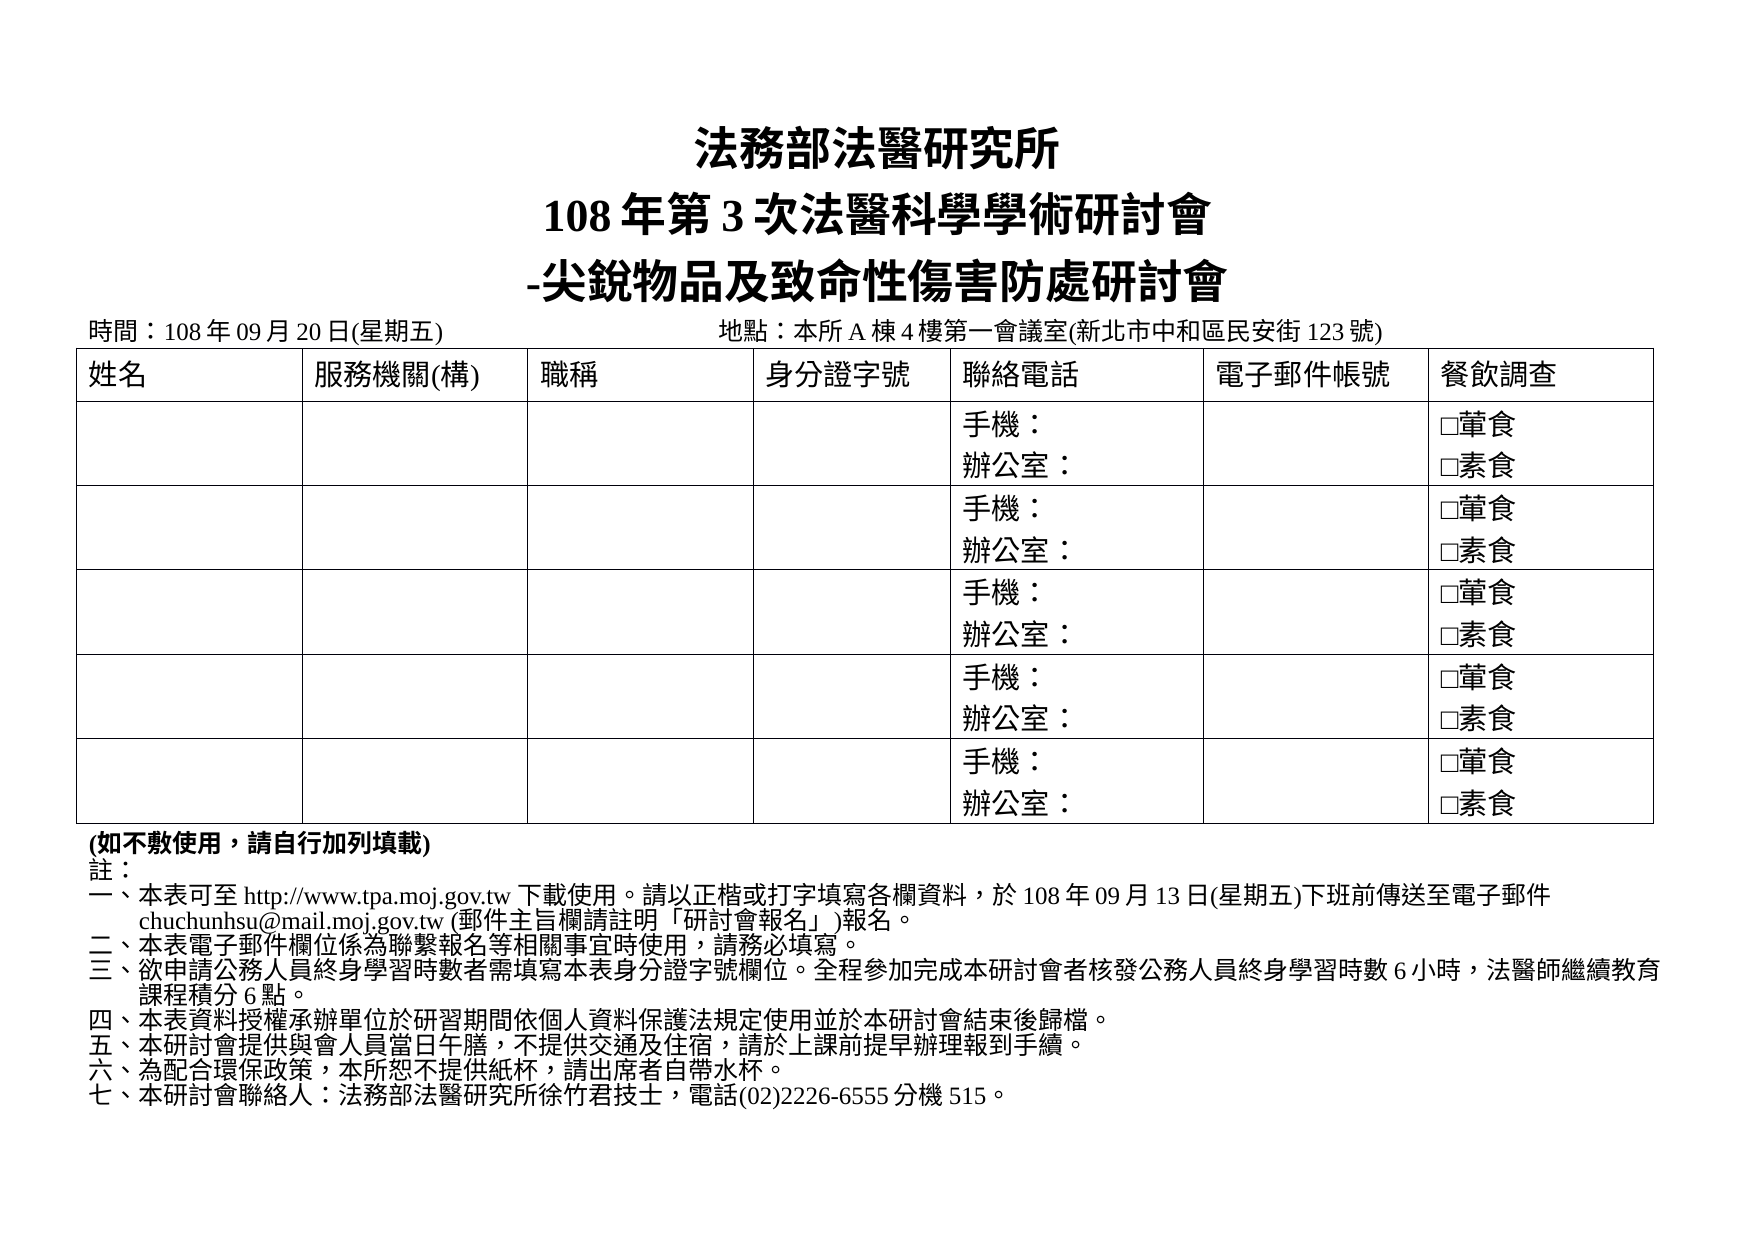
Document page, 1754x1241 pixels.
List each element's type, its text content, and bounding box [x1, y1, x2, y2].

text 三、欲申請公務人員終身學習時數者需填寫本表身分證字號欄位。全程參加完成本研討會者核發公務人員終身學習時數6小時，法醫師繼續教育課程積分6點。 [89, 960, 1665, 1010]
table_cell [754, 402, 950, 485]
text (如不敷使用，請自行加列填載) [89, 823, 1665, 860]
text 108年第3次法醫科學學術研討會 [89, 178, 1665, 245]
table_cell [303, 402, 527, 485]
text 四、本表資料授權承辦單位於研習期間依個人資料保護法規定使用並於本研討會結束後歸檔。 [89, 1010, 1665, 1035]
table_header 身分證字號 [754, 349, 950, 401]
table_cell [754, 570, 950, 654]
table_cell [77, 739, 302, 822]
text 二、本表電子郵件欄位係為聯繫報名等相關事宜時使用，請務必填寫。 [89, 935, 1665, 960]
text 時間：108年09月20日(星期五) 地點：本所A棟4樓第一會議室(新北市中和區民安街123號) [89, 311, 1665, 347]
table_cell □葷食 □素食 [1429, 486, 1653, 569]
table_cell [303, 655, 527, 738]
text 七、本研討會聯絡人：法務部法醫研究所徐竹君技士，電話(02)2226-6555分機515。 [89, 1085, 1665, 1110]
table_cell □葷食 □素食 [1429, 402, 1653, 485]
table_header 服務機關(構) [303, 349, 527, 401]
table_cell [528, 570, 753, 654]
table_cell 手機： 辦公室： [951, 486, 1203, 569]
table_cell 手機： 辦公室： [951, 402, 1203, 485]
table_cell [528, 739, 753, 822]
table_header 餐飲調查 [1429, 349, 1653, 401]
table_cell [303, 739, 527, 822]
table_header 姓名 [77, 349, 302, 401]
text 五、本研討會提供與會人員當日午膳，不提供交通及住宿，請於上課前提早辦理報到手續。 [89, 1035, 1665, 1060]
table_cell [754, 739, 950, 822]
table_header 電子郵件帳號 [1204, 349, 1428, 401]
table_header 職稱 [528, 349, 753, 401]
text 法務部法醫研究所 [89, 112, 1665, 178]
table_cell [754, 486, 950, 569]
table_cell [1204, 655, 1428, 738]
table_cell [77, 655, 302, 738]
table_cell [77, 486, 302, 569]
table_cell [754, 655, 950, 738]
table_cell [1204, 570, 1428, 654]
table_cell [303, 486, 527, 569]
table_cell □葷食 □素食 [1429, 655, 1653, 738]
table_cell [528, 486, 753, 569]
table_cell 手機： 辦公室： [951, 655, 1203, 738]
table_cell □葷食 □素食 [1429, 570, 1653, 654]
table_cell [1204, 486, 1428, 569]
table_cell □葷食 □素食 [1429, 739, 1653, 822]
table_cell [1204, 402, 1428, 485]
table_cell 手機： 辦公室： [951, 739, 1203, 822]
table_cell [528, 402, 753, 485]
text 六、為配合環保政策，本所恕不提供紙杯，請出席者自帶水杯。 [89, 1060, 1665, 1085]
table_cell [77, 402, 302, 485]
table_header 聯絡電話 [951, 349, 1203, 401]
table_cell 手機： 辦公室： [951, 570, 1203, 654]
text 註： [89, 860, 1665, 885]
table_cell [1204, 739, 1428, 822]
table_cell [528, 655, 753, 738]
text -尖銳物品及致命性傷害防處研討會 [89, 245, 1665, 311]
table_cell [77, 570, 302, 654]
table_cell [303, 570, 527, 654]
text 一、本表可至http://www.tpa.moj.gov.tw 下載使用。請以正楷或打字填寫各欄資料，於108年09月13日(星期五)下班前傳送至電子郵件chuchunhsu@mail.moj.gov.tw (郵件主旨欄請註明「研討會報名」)報名。 [89, 885, 1665, 935]
